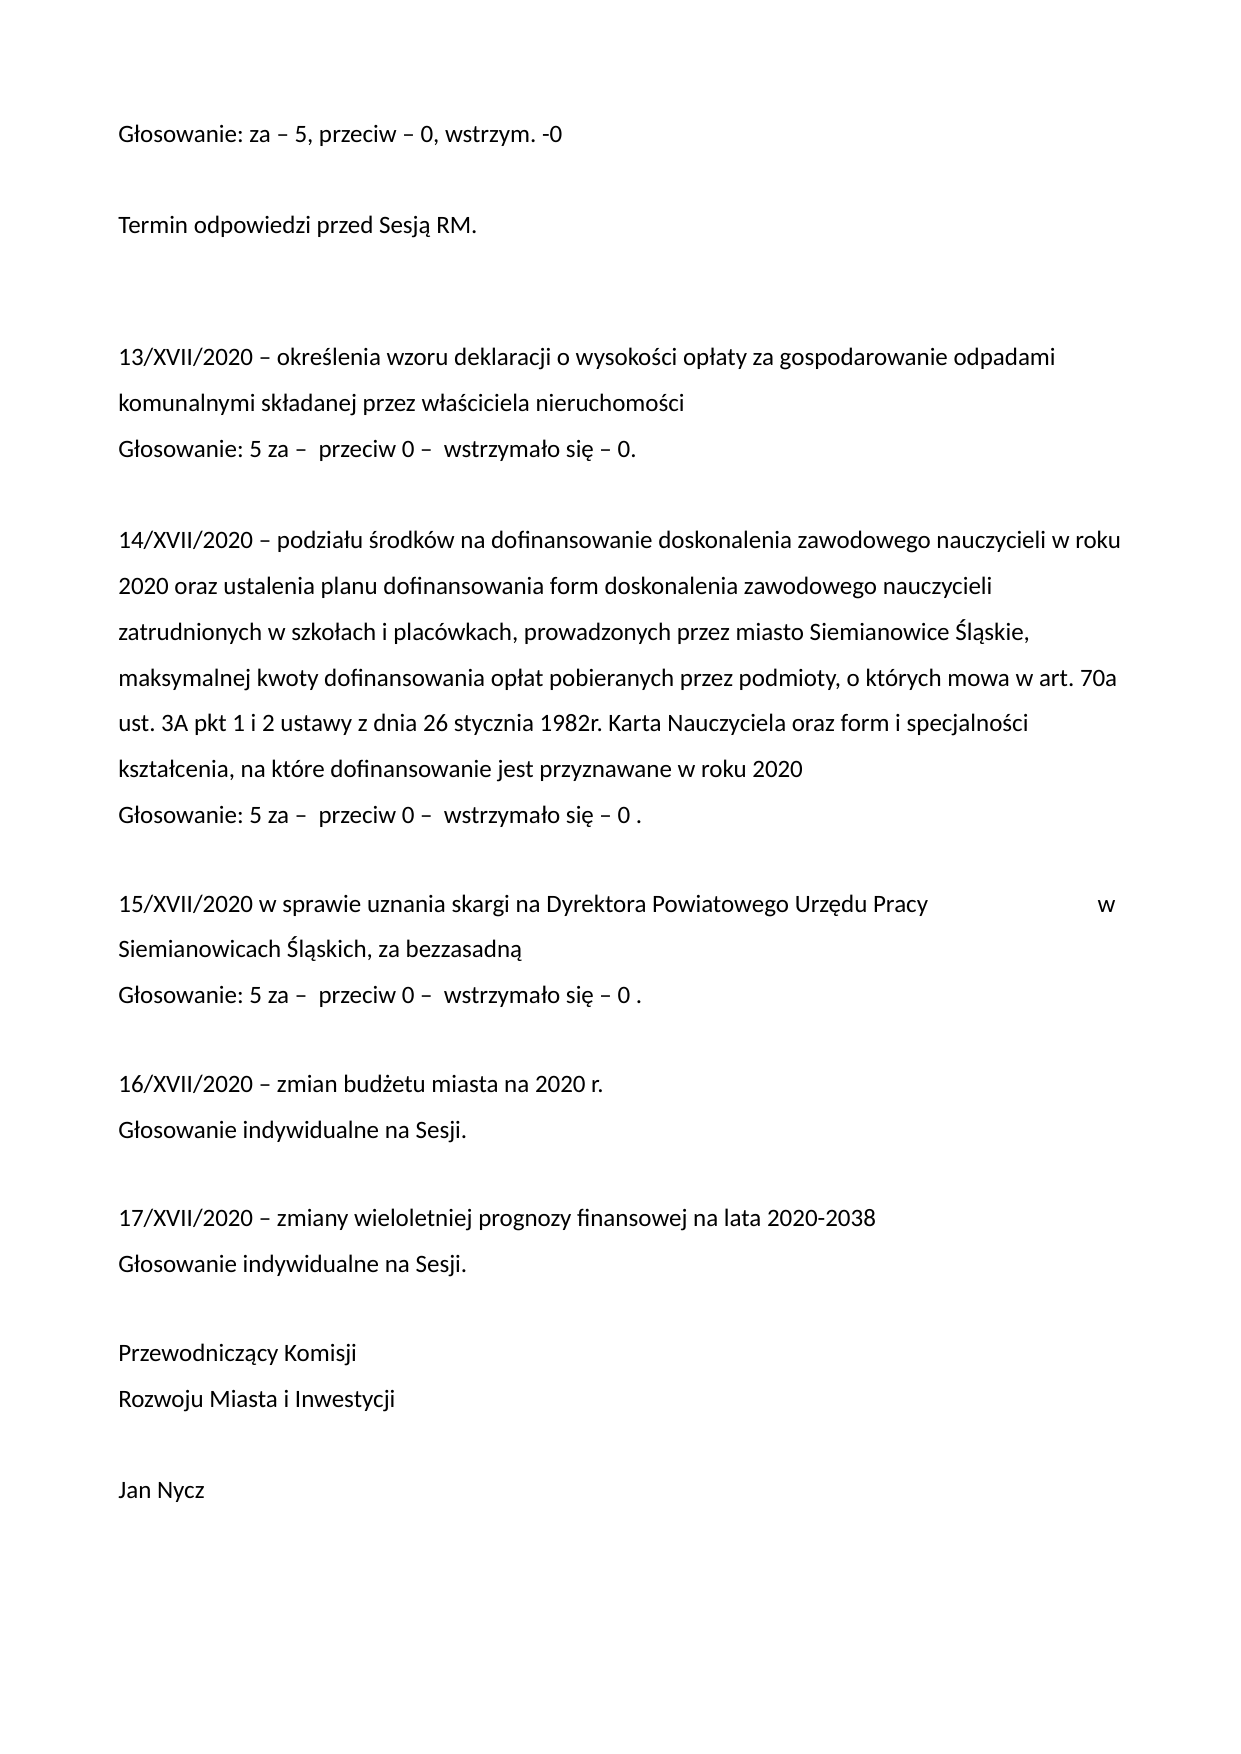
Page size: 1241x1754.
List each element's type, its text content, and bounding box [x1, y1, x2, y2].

text 17/XVII/2020 – zmiany wieloletniej prognozy finansowej na lata 2020-2038 [118, 1203, 1122, 1233]
text 16/XVII/2020 – zmian budżetu miasta na 2020 r. [118, 1068, 1122, 1098]
text Głosowanie indywidualne na Sesji. [118, 1114, 1122, 1144]
text Głosowanie indywidualne na Sesji. [118, 1248, 1122, 1279]
text 15/XVII/2020 w sprawie uznania skargi na Dyrektora Powiatowego Urzędu Pracy w Siemianowicach Śląskich, za bezzasadną [118, 888, 1122, 964]
text Głosowanie: za – 5, przeciw – 0, wstrzym. -0 [118, 118, 1122, 149]
text Głosowanie: 5 za – przeciw 0 – wstrzymało się – 0. [118, 433, 1122, 463]
text 14/XVII/2020 – podziału środków na dofinansowanie doskonalenia zawodowego nauczycieli w roku 2020 oraz ustalenia planu dofinansowania form doskonalenia zawodowego nauczycieli zatrudnionych w szkołach i placówkach, prowadzonych przez miasto Siemianowice Śląskie, maksymalnej kwoty dofinansowania opłat pobieranych przez podmioty, o których mowa w art. 70a ust. 3A pkt 1 i 2 ustawy z dnia 26 stycznia 1982r. Karta Nauczyciela oraz form i specjalności kształcenia, na które dofinansowanie jest przyznawane w roku 2020 [118, 524, 1122, 784]
text Przewodniczący Komisji [118, 1337, 1122, 1368]
text Głosowanie: 5 za – przeciw 0 – wstrzymało się – 0 . [118, 979, 1122, 1010]
text Głosowanie: 5 za – przeciw 0 – wstrzymało się – 0 . [118, 799, 1122, 829]
text Termin odpowiedzi przed Sesją RM. [118, 209, 1122, 240]
text Jan Nycz [118, 1474, 1122, 1505]
text 13/XVII/2020 – określenia wzoru deklaracji o wysokości opłaty za gospodarowanie odpadami komunalnymi składanej przez właściciela nieruchomości [118, 342, 1122, 418]
text Rozwoju Miasta i Inwestycji [118, 1383, 1122, 1413]
